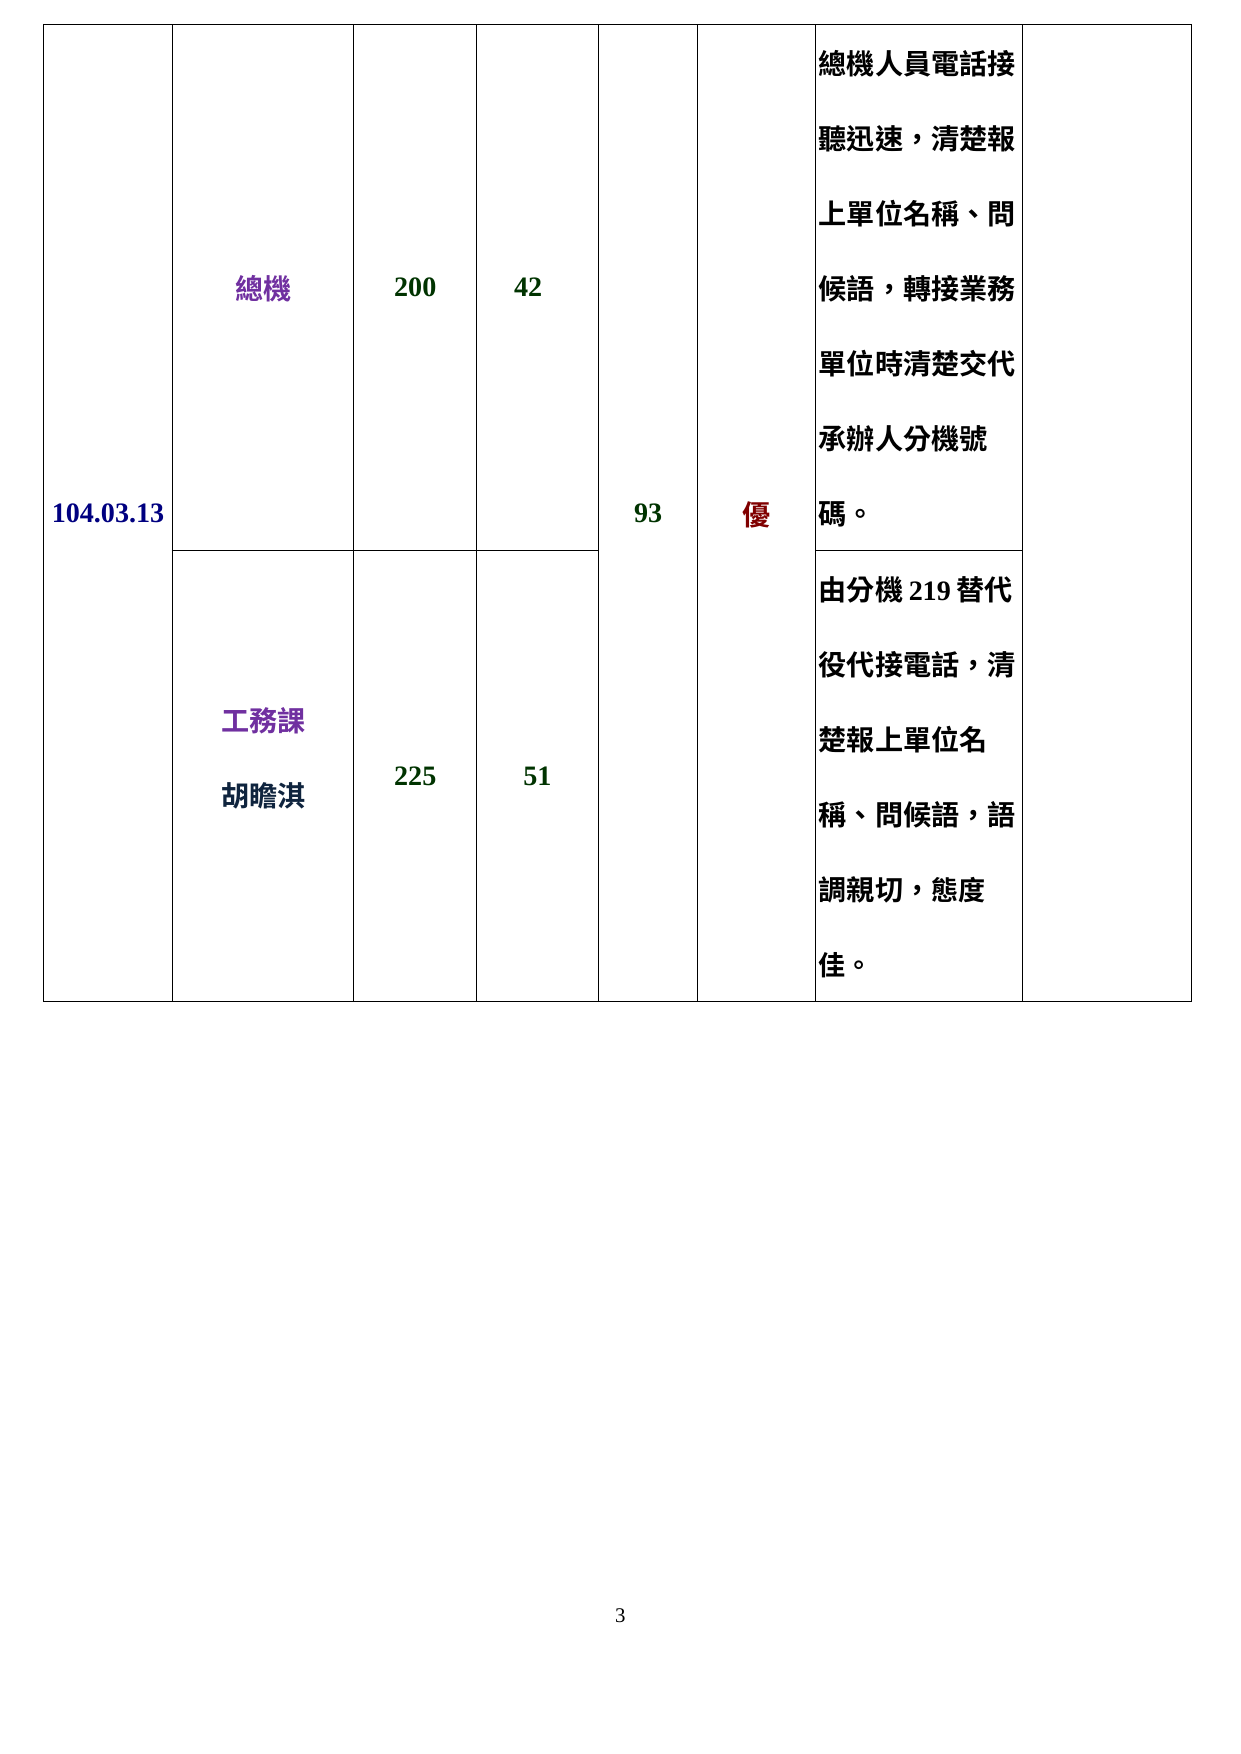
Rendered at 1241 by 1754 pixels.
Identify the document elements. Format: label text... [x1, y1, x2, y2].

table_cell 51 [477, 551, 598, 1001]
table_cell 優 [698, 25, 815, 1001]
table_cell 200 [354, 25, 476, 550]
table_cell [1023, 25, 1191, 1001]
table_cell 總機人員電話接聽迅速，清楚報上單位名稱、問候語，轉接業務單位時清楚交代承辦人分機號碼。 [816, 25, 1022, 550]
table_cell 工務課 胡瞻淇 [173, 551, 353, 1001]
table_cell 總機 [173, 25, 353, 550]
table_cell 由分機219替代役代接電話，清楚報上單位名稱、問候語，語調親切，態度佳。 [816, 551, 1022, 1001]
table_cell 225 [354, 551, 476, 1001]
table_cell 104.03.13 [44, 25, 172, 1001]
table_cell 42 [477, 25, 598, 550]
table_cell 93 [599, 25, 697, 1001]
